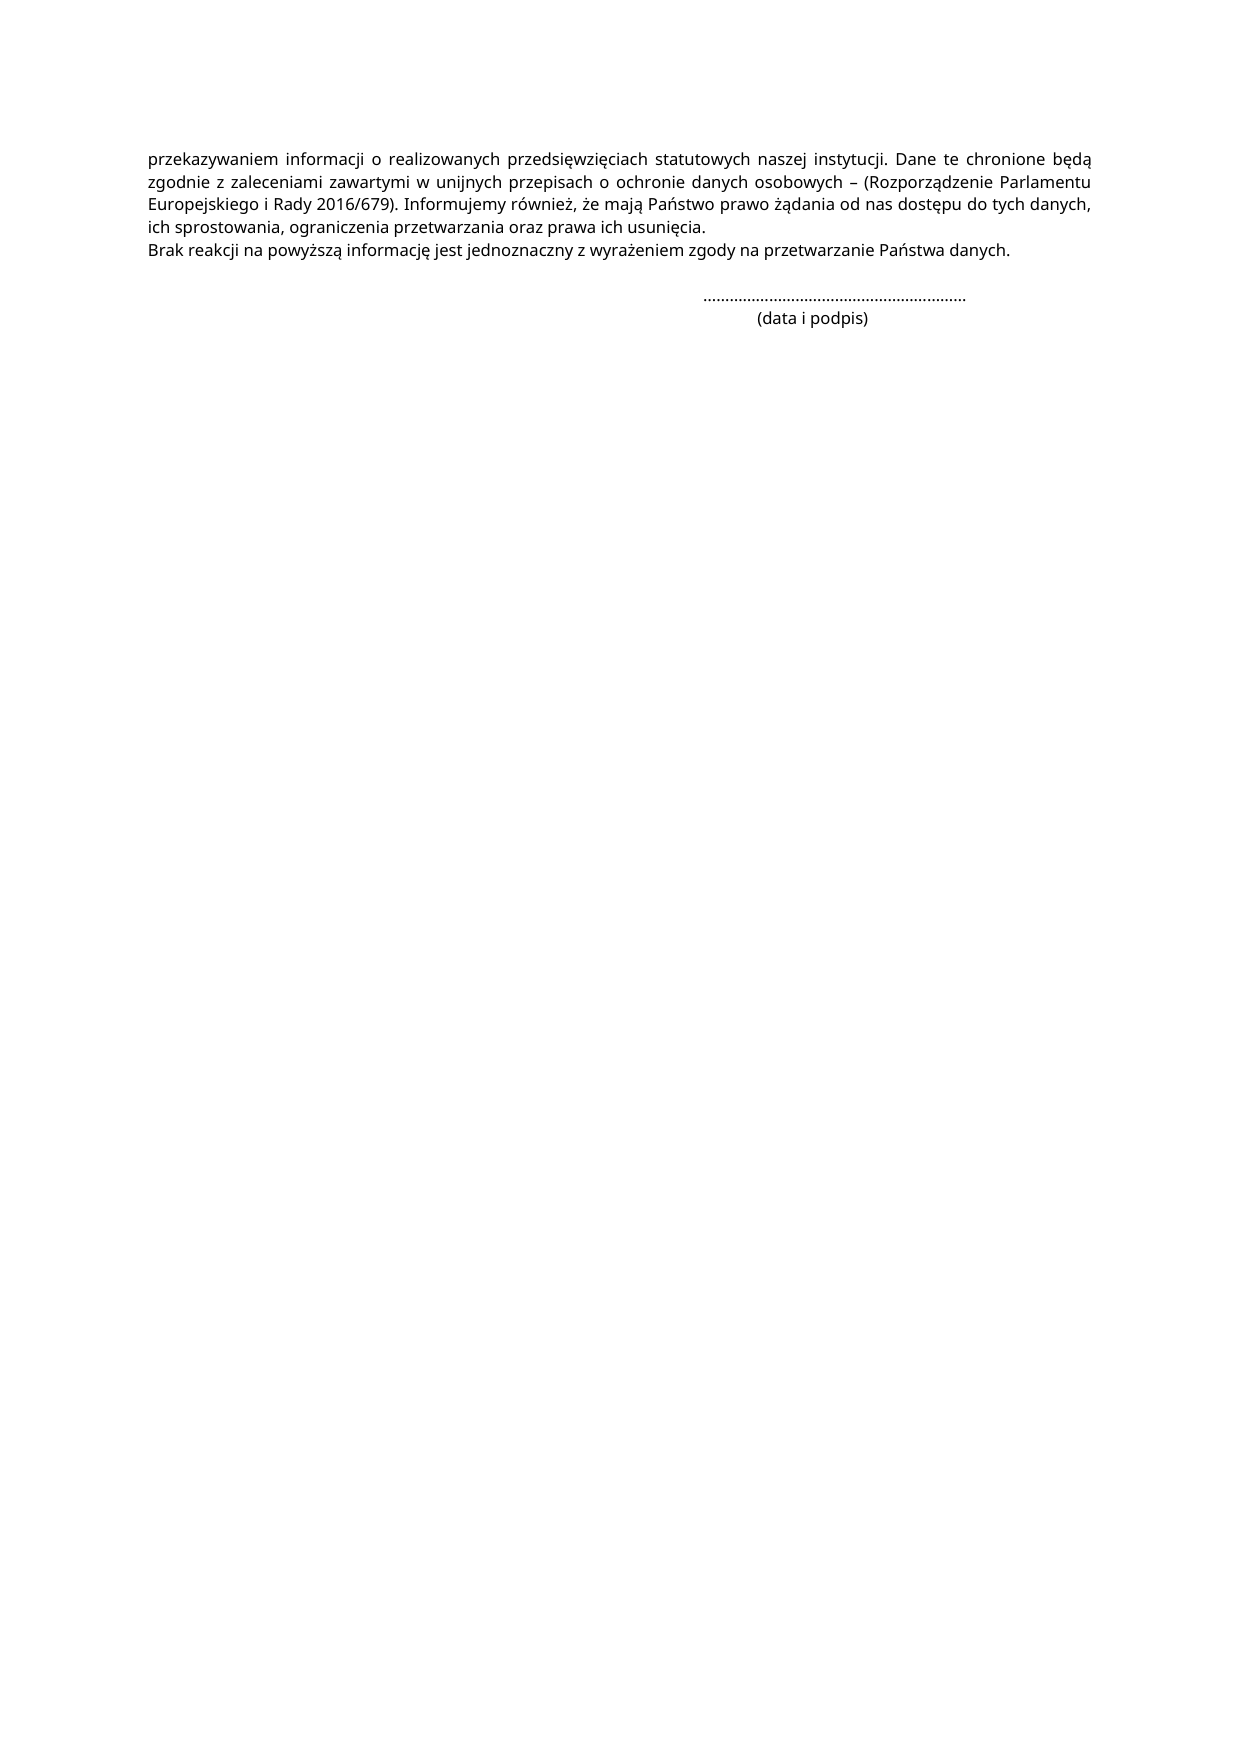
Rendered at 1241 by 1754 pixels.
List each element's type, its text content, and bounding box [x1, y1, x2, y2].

text (data i podpis) [148, 307, 1093, 329]
text …………………………………………………… [148, 284, 1093, 307]
text przekazywaniem informacji o realizowanych przedsięwzięciach statutowych naszej instytucji. Dane te chronione będą zgodnie z zaleceniami zawartymi w unijnych przepisach o ochronie danych osobowych – (Rozporządzenie Parlamentu Europejskiego i Rady 2016/679). Informujemy również, że mają Państwo prawo żądania od nas dostępu do tych danych, ich sprostowania, ograniczenia przetwarzania oraz prawa ich usunięcia. [148, 148, 1093, 238]
text Brak reakcji na powyższą informację jest jednoznaczny z wyrażeniem zgody na przetwarzanie Państwa danych. [148, 238, 1093, 261]
